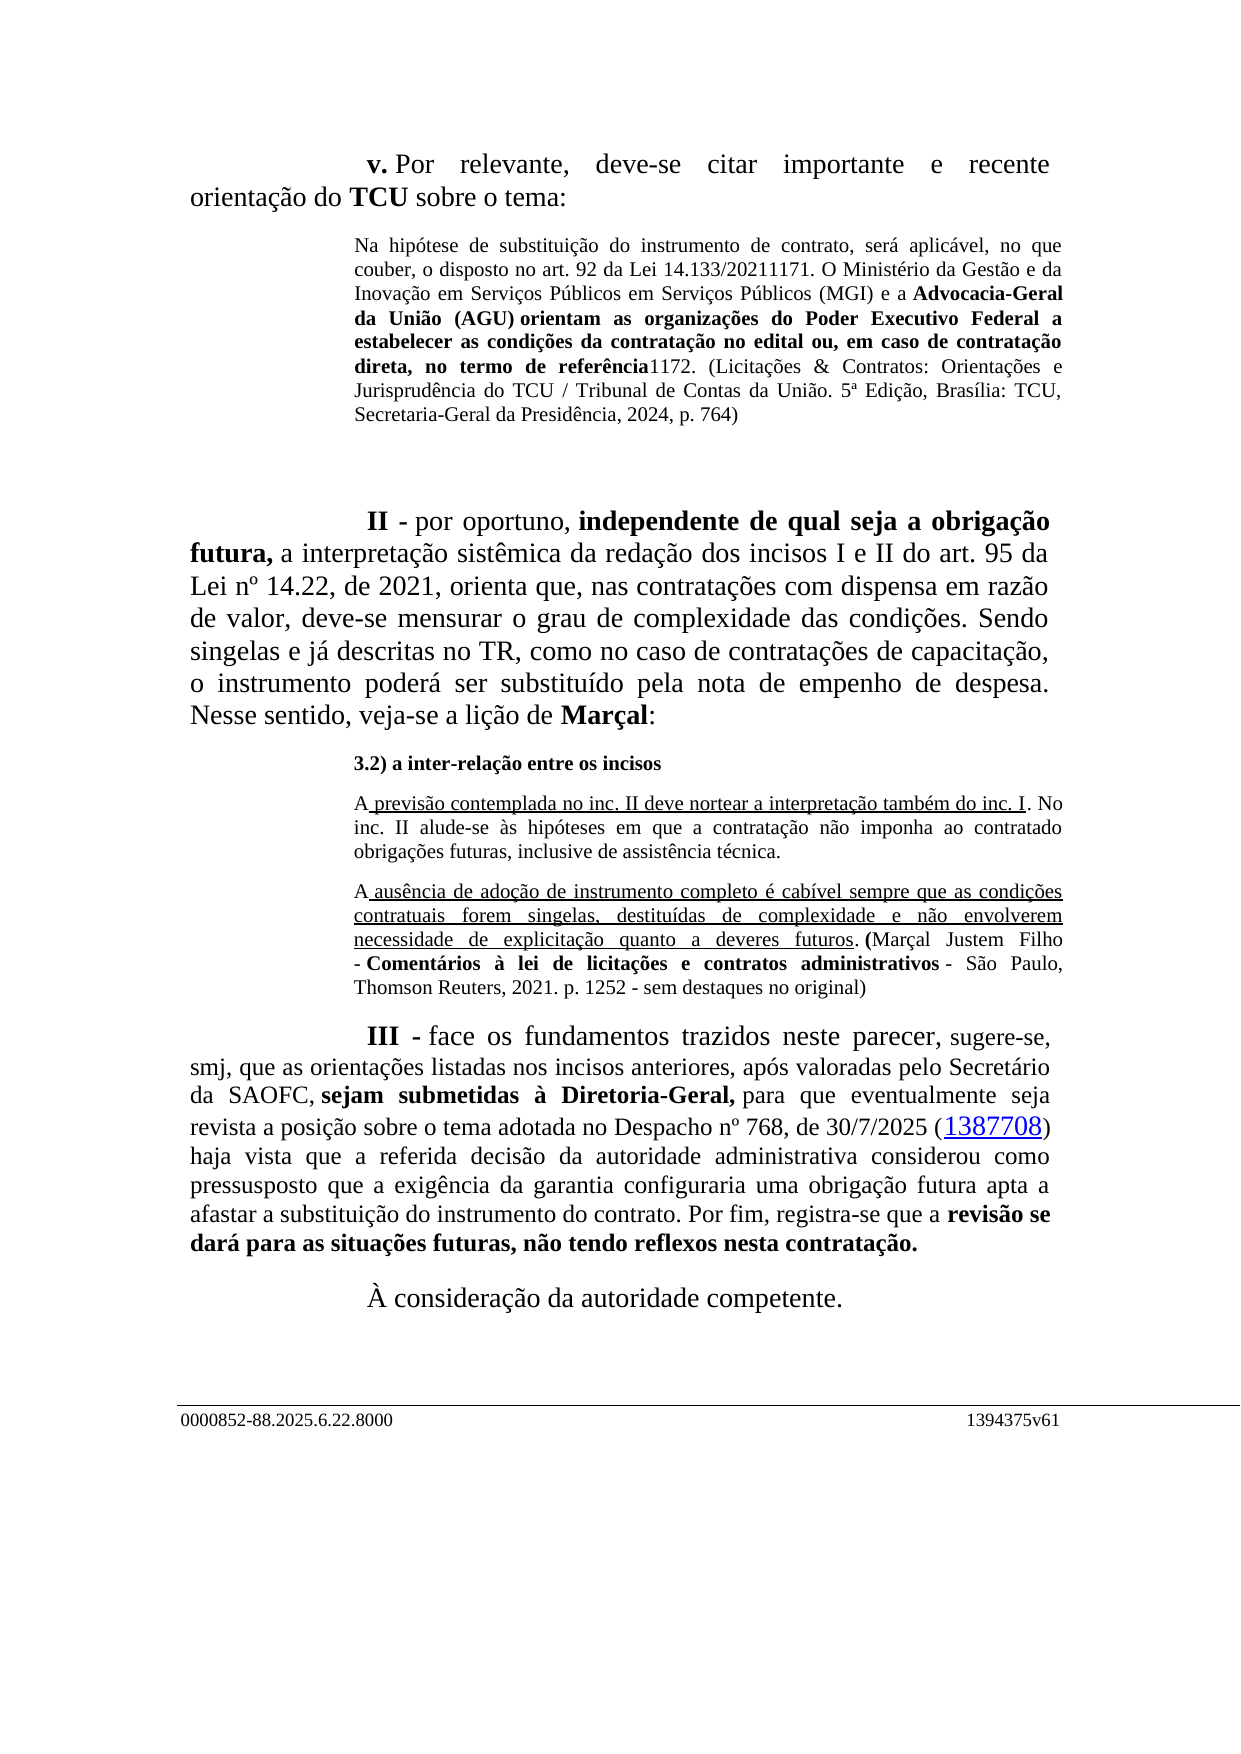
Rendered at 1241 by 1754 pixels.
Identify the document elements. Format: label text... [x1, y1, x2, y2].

text À consideração da autoridade competente. [190, 1281, 1051, 1314]
text Na hipótese de substituição do instrumento de contrato, será aplicável, no que couber, o disposto no art. 92 da Lei 14.133/20211171. O Ministério da Gestão e da Inovação em Serviços Públicos em Serviços Públicos (MGI) e a Advocacia-Geral da União (AGU) orientam as organizações do Poder Executivo Federal a estabelecer as condições da contratação no edital ou, em caso de contratação direta, no termo de referência1172. (Licitações & Contratos: Orientações e Jurisprudência do TCU / Tribunal de Contas da União. 5ª Edição, Brasília: TCU, Secretaria-Geral da Presidência, 2024, p. 764) [354, 233, 1063, 426]
text II - por oportuno, independente de qual seja a obrigação futura, a interpretação sistêmica da redação dos incisos I e II do art. 95 da Lei nº 14.22, de 2021, orienta que, nas contratações com dispensa em razão de valor, deve-se mensurar o grau de complexidade das condições. Sendo singelas e já descritas no TR, como no caso de contratações de capacitação, o instrumento poderá ser substituído pela nota de empenho de despesa. Nesse sentido, veja-se a lição de Marçal: [190, 504, 1051, 731]
table_header 1394375v61 [620, 1406, 1063, 1433]
table_header 0000852-88.2025.6.22.8000 [177, 1406, 620, 1433]
text necessidade de explicitação quanto a deveres futuros. (Marçal Justem Filho - Comentários à lei de licitações e contratos administrativos - São Paulo, Thomson Reuters, 2021. p. 1252 - sem destaques no original) [354, 925, 1063, 999]
text 3.2) a inter-relação entre os incisos [354, 751, 1063, 775]
text III - face os fundamentos trazidos neste parecer, sugere-se, smj, que as orientações listadas nos incisos anteriores, após valoradas pelo Secretário da SAOFC, sejam submetidas à Diretoria-Geral, para que eventualmente seja revista a posição sobre o tema adotada no Despacho nº 768, de 30/7/2025 (1387708) haja vista que a referida decisão da autoridade administrativa considerou como pressusposto que a exigência da garantia configuraria uma obrigação futura apta a afastar a substituição do instrumento do contrato. Por fim, registra-se que a revisão se dará para as situações futuras, não tendo reflexos nesta contratação. [190, 1019, 1051, 1256]
text v. Por relevante, deve-se citar importante e recente orientação do TCU sobre o tema: [190, 148, 1051, 212]
text A ausência de adoção de instrumento completo é cabível sempre que as condições contratuais forem singelas, destituídas de complexidade e não envolverem [354, 878, 1063, 923]
table_header [177, 1362, 186, 1397]
table_header [186, 1326, 194, 1362]
table_header [186, 1362, 194, 1397]
table_header [177, 1326, 186, 1362]
text A previsão contemplada no inc. II deve nortear a interpretação também do inc. I. No inc. II alude-se às hipóteses em que a contratação não imponha ao contratado obrigações futuras, inclusive de assistência técnica. [354, 791, 1063, 863]
